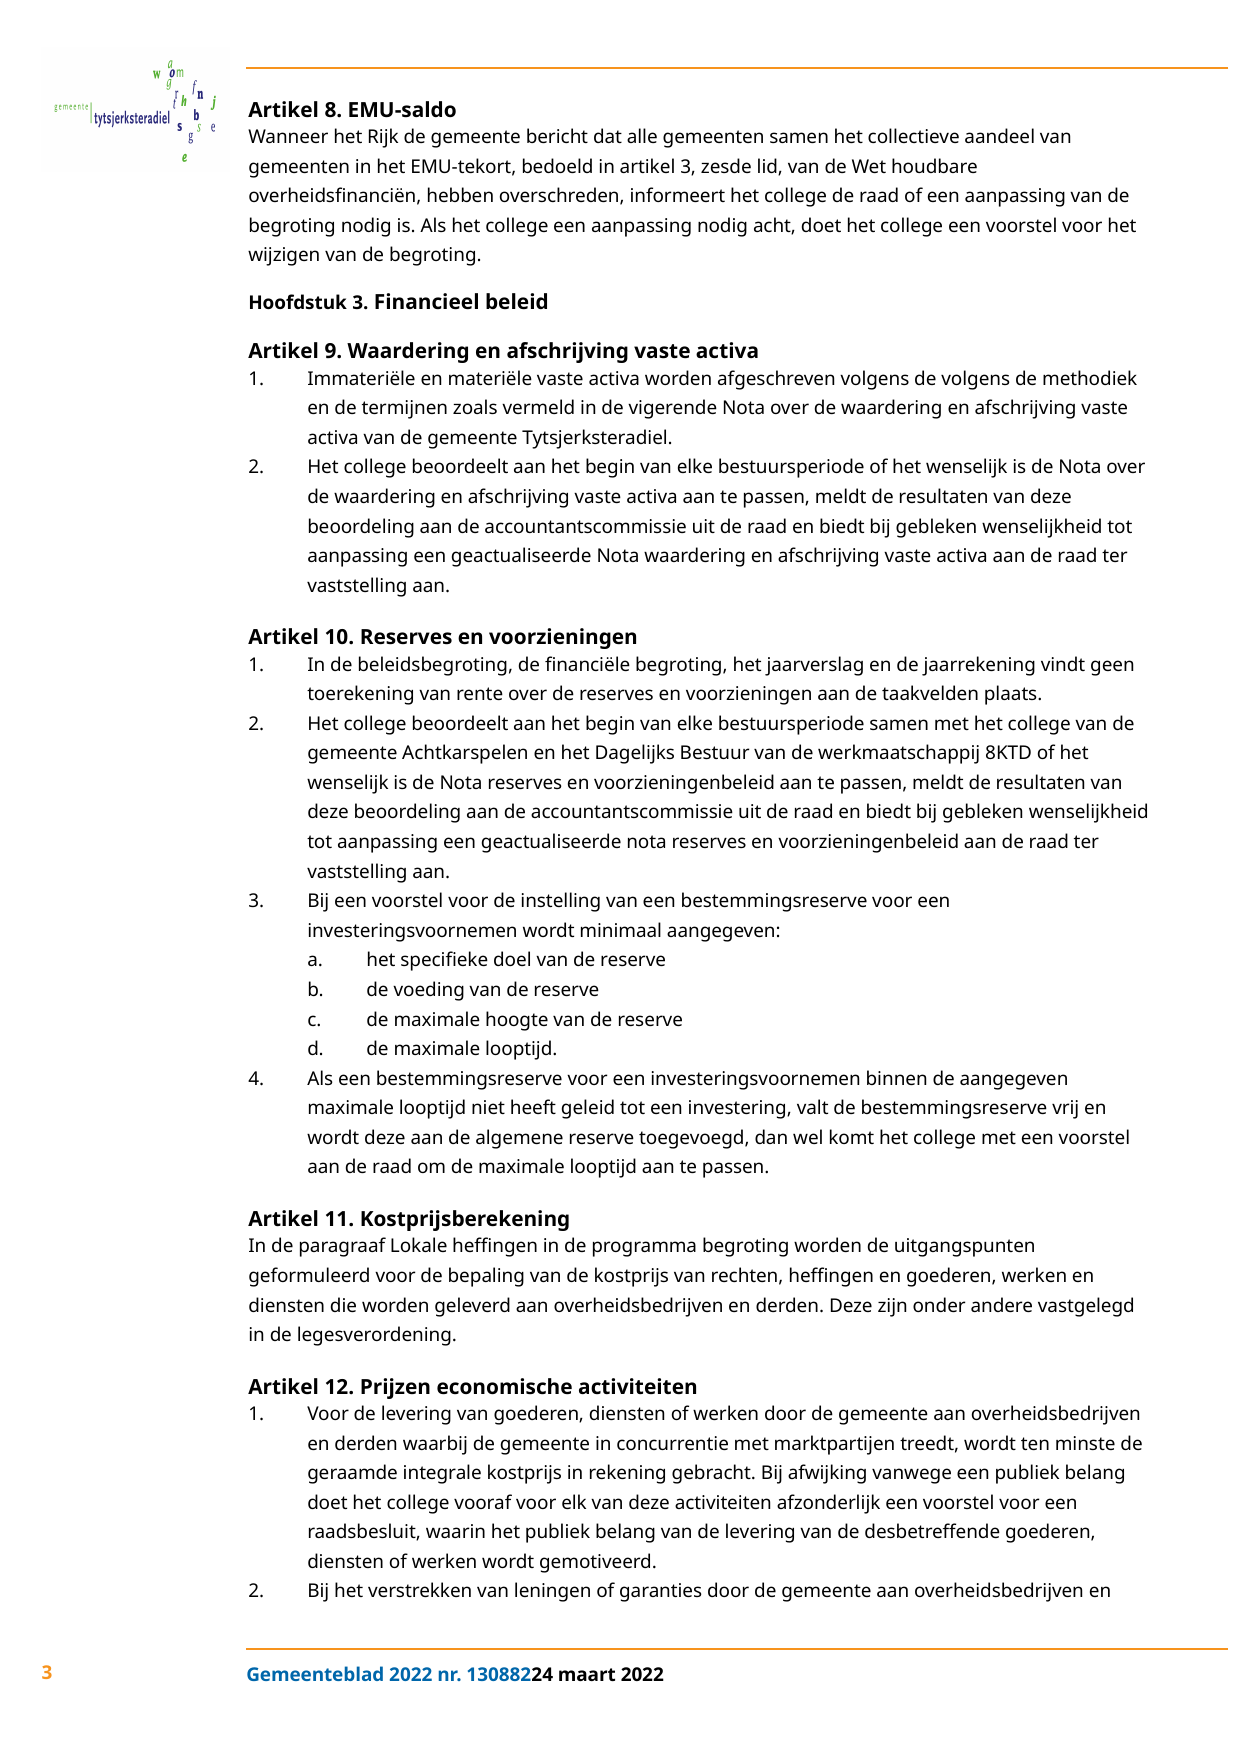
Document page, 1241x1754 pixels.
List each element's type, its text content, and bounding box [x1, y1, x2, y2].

list Bij een voorstel voor de instelling van een bestemmingsreserve voor een investeringsvoornemen wordt minimaal aangegeven: [248, 887, 1152, 943]
list Het college beoordeelt aan het begin van elke bestuursperiode of het wenselijk is de Nota over de waardering en afschrijving vaste activa aan te passen, meldt de resultaten van deze beoordeling aan de accountantscommissie uit de raad en biedt bij gebleken wenselijkheid tot aanpassing een geactualiseerde Nota waardering en afschrijving vaste activa aan de raad ter vaststelling aan. [248, 454, 1152, 598]
text Wanneer het Rijk de gemeente bericht dat alle gemeenten samen het collectieve aandeel van gemeenten in het EMU-tekort, bedoeld in artikel 3, zesde lid, van de Wet houdbare overheidsfinanciën, hebben overschreden, informeert het college de raad of een aanpassing van de begroting nodig is. Als het college een aanpassing nodig acht, doet het college een voorstel voor het wijzigen van de begroting. [248, 123, 1152, 267]
text Artikel 12. Prijzen economische activiteiten [248, 1372, 1152, 1400]
text Artikel 8. EMU-saldo [248, 95, 1152, 123]
list het specifieke doel van de reserve [307, 947, 1152, 972]
list de maximale hoogte van de reserve [307, 1006, 1152, 1032]
list In de beleidsbegroting, de financiële begroting, het jaarverslag en de jaarrekening vindt geen toerekening van rente over de reserves en voorzieningen aan de taakvelden plaats. [248, 651, 1152, 706]
text Artikel 11. Kostprijsberekening [248, 1204, 1152, 1233]
text In de paragraaf Lokale heffingen in de programma begroting worden de uitgangspunten geformuleerd voor de bepaling van de kostprijs van rechten, heffingen en goederen, werken en diensten die worden geleverd aan overheidsbedrijven en derden. Deze zijn onder andere vastgelegd in de legesverordening. [248, 1233, 1152, 1347]
text Artikel 9. Waardering en afschrijving vaste activa [248, 336, 1152, 365]
list Voor de levering van goederen, diensten of werken door de gemeente aan overheidsbedrijven en derden waarbij de gemeente in concurrentie met marktpartijen treedt, wordt ten minste de geraamde integrale kostprijs in rekening gebracht. Bij afwijking vanwege een publiek belang doet het college vooraf voor elk van deze activiteiten afzonderlijk een voorstel voor een raadsbesluit, waarin het publiek belang van de levering van de desbetreffende goederen, diensten of werken wordt gemotiveerd. [248, 1400, 1152, 1574]
list Immateriële en materiële vaste activa worden afgeschreven volgens de volgens de methodiek en de termijnen zoals vermeld in de vigerende Nota over de waardering en afschrijving vaste activa van de gemeente Tytsjerksteradiel. [248, 365, 1152, 450]
list Als een bestemmingsreserve voor een investeringsvoornemen binnen de aangegeven maximale looptijd niet heeft geleid tot een investering, valt de bestemmingsreserve vrij en wordt deze aan de algemene reserve toegevoegd, dan wel komt het college met een voorstel aan de raad om de maximale looptijd aan te passen. [248, 1065, 1152, 1179]
list Het college beoordeelt aan het begin van elke bestuursperiode samen met het college van de gemeente Achtkarspelen en het Dagelijks Bestuur van de werkmaatschappij 8KTD of het wenselijk is de Nota reserves en voorzieningenbeleid aan te passen, meldt de resultaten van deze beoordeling aan de accountantscommissie uit de raad en biedt bij gebleken wenselijkheid tot aanpassing een geactualiseerde nota reserves en voorzieningenbeleid aan de raad ter vaststelling aan. [248, 710, 1152, 884]
text Artikel 10. Reserves en voorzieningen [248, 622, 1152, 651]
list de maximale looptijd. [307, 1035, 1152, 1061]
list Bij het verstrekken van leningen of garanties door de gemeente aan overheidsbedrijven en [248, 1578, 1152, 1603]
picture [41, 47, 231, 172]
text Hoofdstuk 3. Financieel beleid [248, 287, 1152, 316]
list de voeding van de reserve [307, 976, 1152, 1002]
